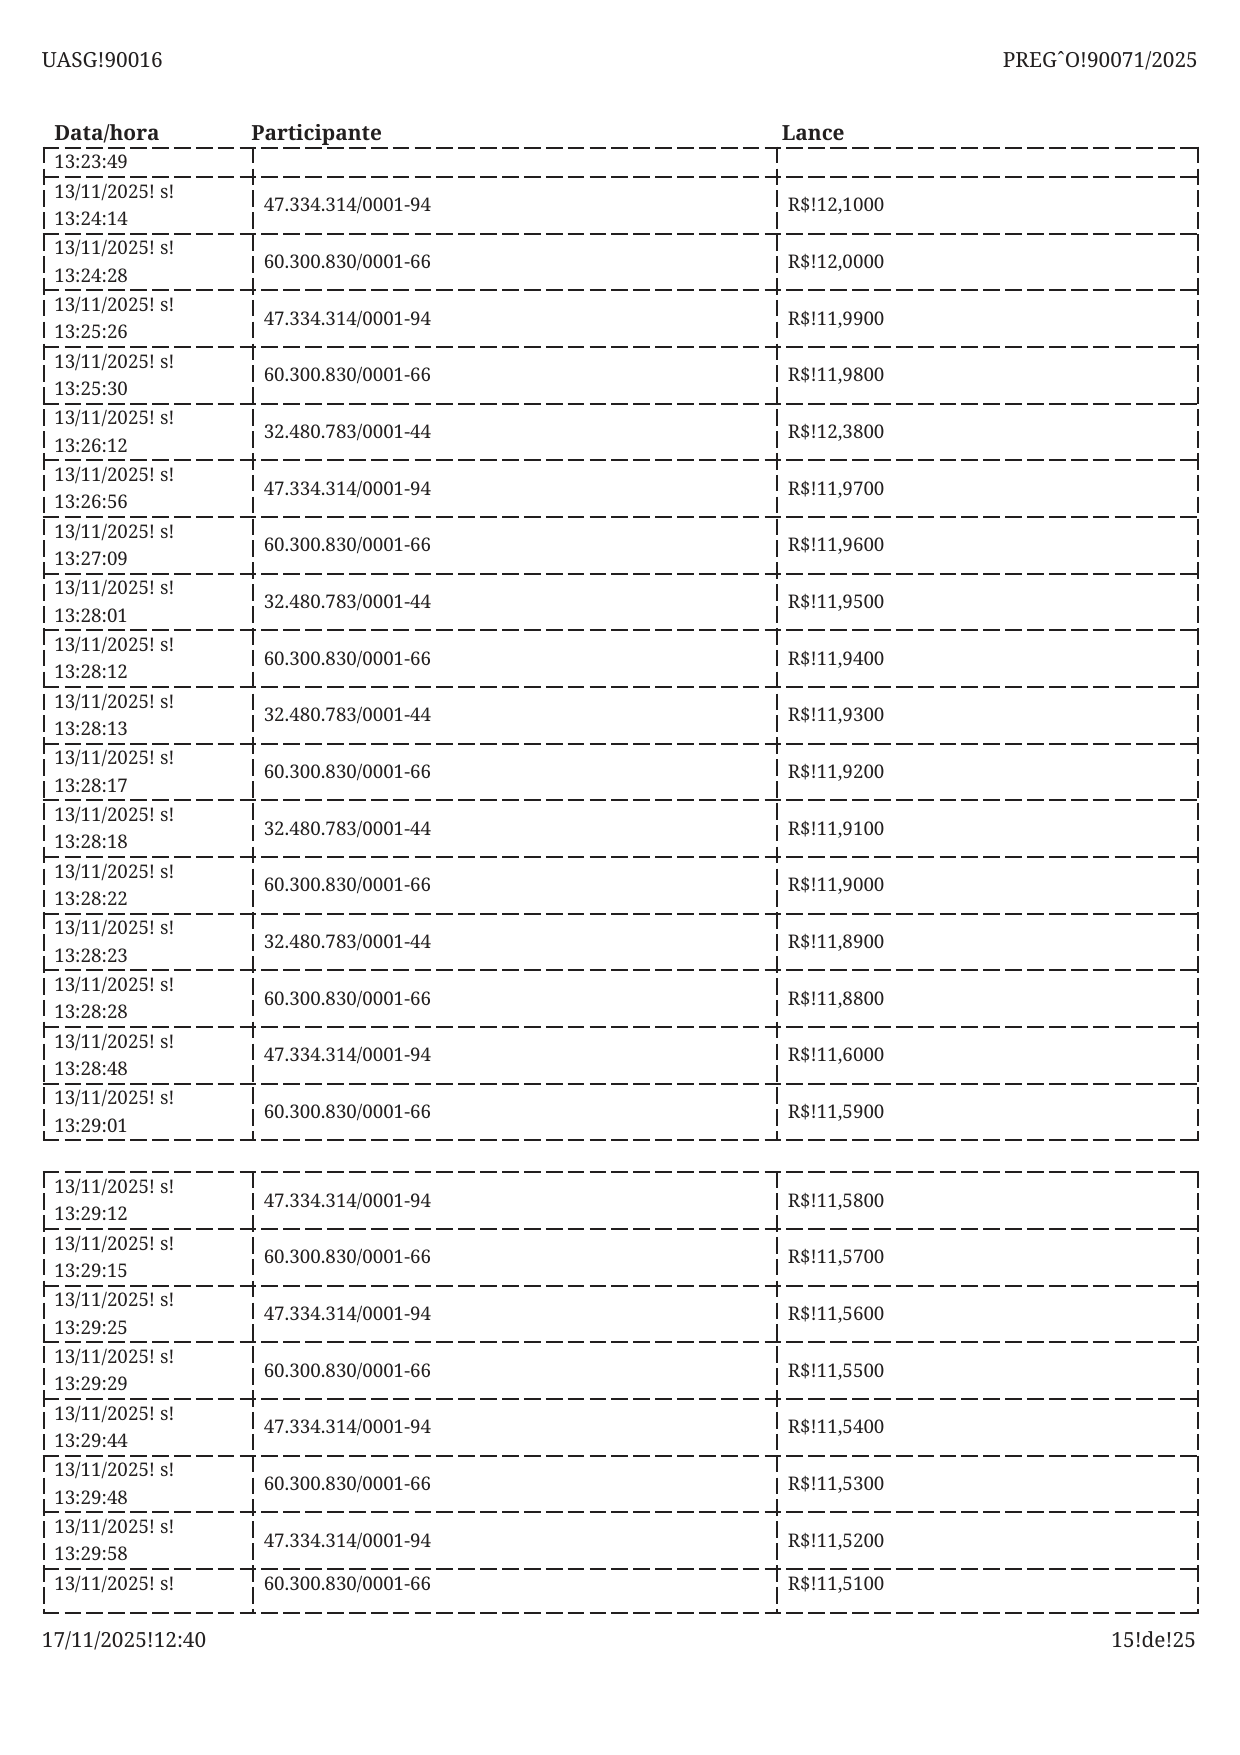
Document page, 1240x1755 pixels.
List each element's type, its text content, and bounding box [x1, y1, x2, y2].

table_cell 13/11/2025! s!13:28:28 [44, 969, 253, 1026]
table_cell 32.480.783/0001-44 [253, 913, 777, 969]
table_cell R$!11,6000 [777, 1026, 1198, 1083]
table_cell R$!11,5100 [777, 1568, 1198, 1612]
table_cell 13/11/2025! s!13:26:12 [44, 403, 253, 459]
table_cell R$!11,9800 [777, 346, 1198, 403]
table_cell 13/11/2025! s!13:28:18 [44, 799, 253, 856]
table_cell 13/11/2025! s!13:29:58 [44, 1511, 253, 1568]
table_cell R$!12,3800 [777, 403, 1198, 459]
table_cell 13/11/2025! s!13:26:56 [44, 459, 253, 516]
table_cell 32.480.783/0001-44 [253, 403, 777, 459]
table_cell R$!11,9100 [777, 799, 1198, 856]
table_cell 60.300.830/0001-66 [253, 346, 777, 403]
table_cell 60.300.830/0001-66 [253, 1455, 777, 1511]
table_cell 13/11/2025! s!13:28:23 [44, 913, 253, 969]
table_cell 47.334.314/0001-94 [253, 176, 777, 233]
table_cell R$!11,9700 [777, 459, 1198, 516]
table_cell [253, 147, 777, 176]
table_cell 13/11/2025! s!13:29:01 [44, 1083, 253, 1139]
table_cell 32.480.783/0001-44 [253, 686, 777, 743]
table_cell [777, 147, 1198, 176]
table_cell 13/11/2025! s!13:28:01 [44, 573, 253, 629]
table_cell 47.334.314/0001-94 [253, 289, 777, 346]
table_cell R$!11,5400 [777, 1398, 1198, 1454]
table_cell R$!11,5300 [777, 1455, 1198, 1511]
table_cell 60.300.830/0001-66 [253, 1228, 777, 1284]
table_header 47.334.314/0001-94 [253, 1171, 777, 1228]
table_cell 47.334.314/0001-94 [253, 1398, 777, 1454]
table_cell 13/11/2025! s! [44, 1568, 253, 1612]
table_cell 60.300.830/0001-66 [253, 1341, 777, 1398]
table_cell 47.334.314/0001-94 [253, 1026, 777, 1083]
table_cell 13/11/2025! s!13:25:26 [44, 289, 253, 346]
table_cell 13/11/2025! s!13:29:25 [44, 1285, 253, 1341]
table_cell 13/11/2025! s!13:27:09 [44, 516, 253, 573]
table_cell R$!11,8800 [777, 969, 1198, 1026]
table_cell 13/11/2025! s!13:28:13 [44, 686, 253, 743]
table_cell R$!11,9200 [777, 743, 1198, 799]
table_cell R$!11,5700 [777, 1228, 1198, 1284]
table_cell 13/11/2025! s!13:29:48 [44, 1455, 253, 1511]
table_cell 13/11/2025! s!13:28:22 [44, 856, 253, 913]
table_cell 13/11/2025! s!13:28:12 [44, 629, 253, 686]
table_cell R$!11,9600 [777, 516, 1198, 573]
table_cell 47.334.314/0001-94 [253, 459, 777, 516]
table_cell 13/11/2025! s!13:28:48 [44, 1026, 253, 1083]
table_cell 32.480.783/0001-44 [253, 799, 777, 856]
table_cell 47.334.314/0001-94 [253, 1285, 777, 1341]
table_cell 32.480.783/0001-44 [253, 573, 777, 629]
table_cell 47.334.314/0001-94 [253, 1511, 777, 1568]
table_header R$!11,5800 [777, 1171, 1198, 1228]
table_cell 13:23:49 [44, 147, 253, 176]
table_cell 60.300.830/0001-66 [253, 743, 777, 799]
table_cell 60.300.830/0001-66 [253, 629, 777, 686]
table_cell 13/11/2025! s!13:29:44 [44, 1398, 253, 1454]
table_cell 60.300.830/0001-66 [253, 969, 777, 1026]
table_header 13/11/2025! s!13:29:12 [44, 1171, 253, 1228]
table_cell 60.300.830/0001-66 [253, 856, 777, 913]
table_cell R$!11,9500 [777, 573, 1198, 629]
table_cell 60.300.830/0001-66 [253, 516, 777, 573]
table_cell 13/11/2025! s!13:25:30 [44, 346, 253, 403]
table_cell R$!11,5200 [777, 1511, 1198, 1568]
table_cell R$!11,9900 [777, 289, 1198, 346]
table_cell R$!12,0000 [777, 233, 1198, 289]
table_cell 13/11/2025! s!13:28:17 [44, 743, 253, 799]
table_cell 13/11/2025! s!13:24:28 [44, 233, 253, 289]
table_cell 60.300.830/0001-66 [253, 233, 777, 289]
table_cell R$!11,5500 [777, 1341, 1198, 1398]
table_cell 13/11/2025! s!13:29:15 [44, 1228, 253, 1284]
table_cell R$!11,9000 [777, 856, 1198, 913]
table_cell R$!11,9400 [777, 629, 1198, 686]
table_cell R$!11,8900 [777, 913, 1198, 969]
table_cell 13/11/2025! s!13:29:29 [44, 1341, 253, 1398]
table_cell R$!12,1000 [777, 176, 1198, 233]
table_cell 60.300.830/0001-66 [253, 1568, 777, 1612]
table_cell R$!11,5600 [777, 1285, 1198, 1341]
table_cell 13/11/2025! s!13:24:14 [44, 176, 253, 233]
table_cell R$!11,5900 [777, 1083, 1198, 1139]
table_cell 60.300.830/0001-66 [253, 1083, 777, 1139]
table_cell R$!11,9300 [777, 686, 1198, 743]
